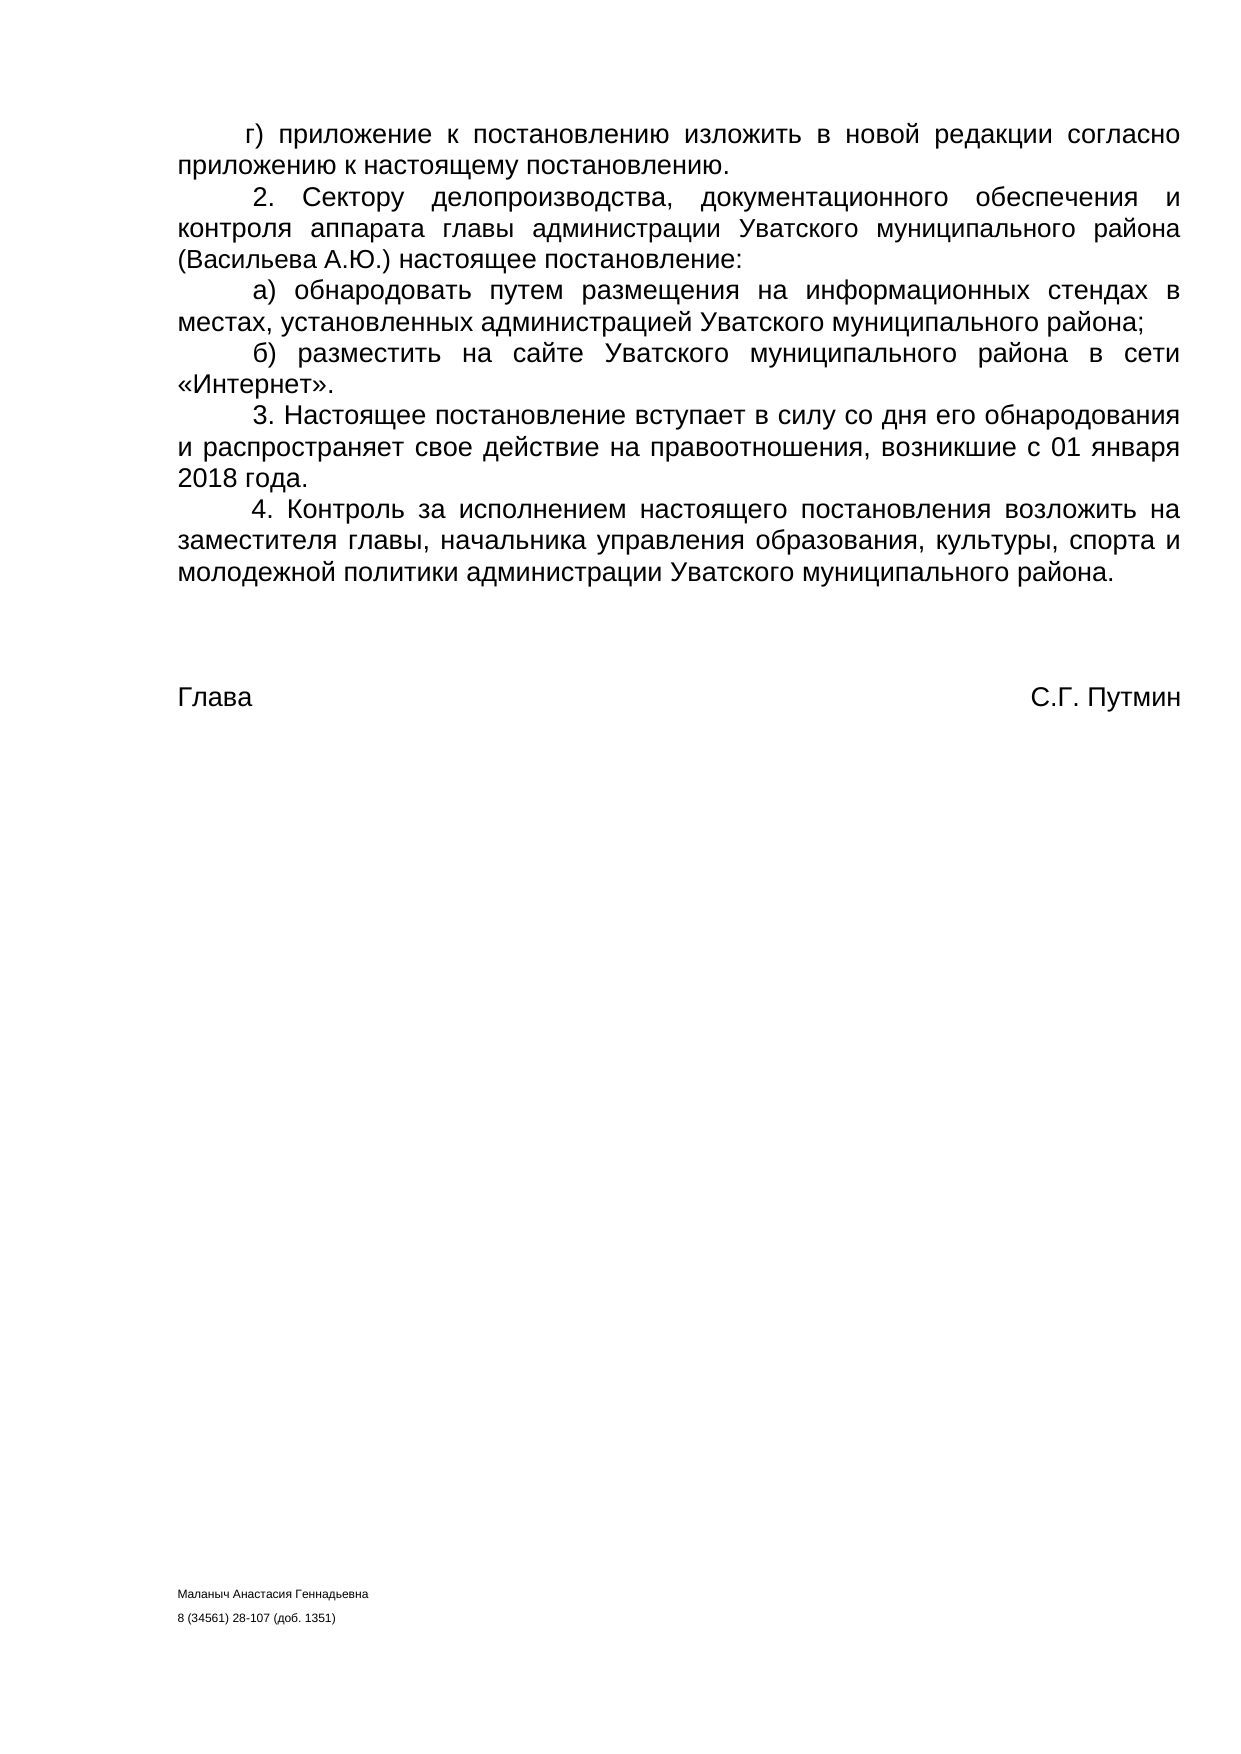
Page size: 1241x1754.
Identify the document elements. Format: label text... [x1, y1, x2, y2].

text 2. Сектору делопроизводства, документационного обеспечения и контроля аппарата главы администрации Уватского муниципального района (Васильева А.Ю.) настоящее постановление: [177, 181, 1181, 274]
text Глава С.Г. Путмин [177, 681, 1181, 712]
text б) разместить на сайте Уватского муниципального района в сети «Интернет». [177, 337, 1181, 399]
text Маланыч Анастасия Геннадьевна 8 (34561) 28-107 (доб. 1351) [177, 1587, 1181, 1635]
text 4. Контроль за исполнением настоящего постановления возложить на заместителя главы, начальника управления образования, культуры, спорта и молодежной политики администрации Уватского муниципального района. [177, 493, 1181, 587]
text 3. Настоящее постановление вступает в силу со дня его обнародования и распространяет свое действие на правоотношения, возникшие с 01 января 2018 года. [177, 399, 1181, 493]
text г) приложение к постановлению изложить в новой редакции согласно приложению к настоящему постановлению. [177, 118, 1181, 181]
text а) обнародовать путем размещения на информационных стендах в местах, установленных администрацией Уватского муниципального района; [177, 274, 1181, 337]
